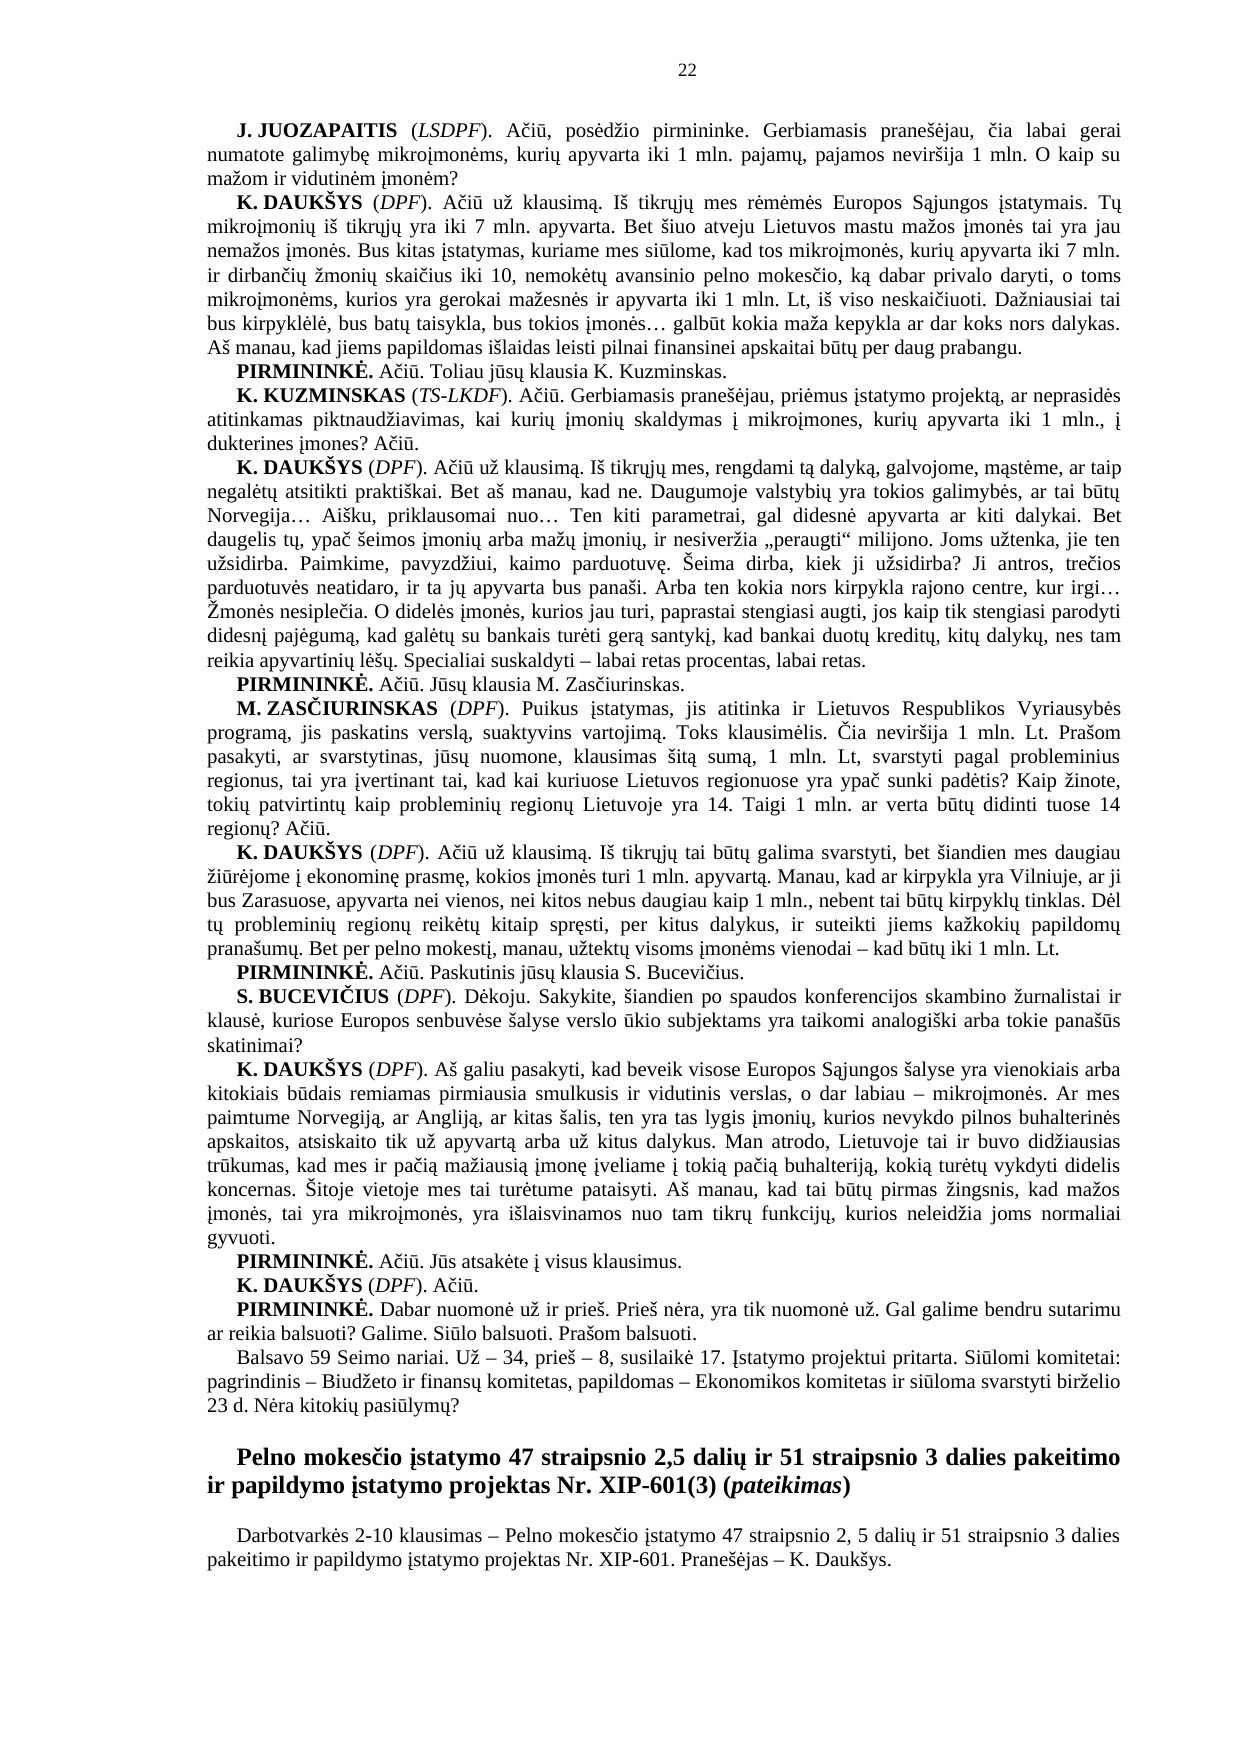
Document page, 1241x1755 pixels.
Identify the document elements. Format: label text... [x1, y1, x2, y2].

text J. JUOZAPAITIS (LSDPF). Ačiū, posėdžio pirmininke. Gerbiamasis pranešėjau, čia labai gerai numatote galimybę mikroįmonėms, kurių apyvarta iki 1 mln. pajamų, pajamos neviršija 1 mln. O kaip su mažom ir vidutinėm įmonėm? [207, 118, 1122, 190]
text K. DAUKŠYS (DPF). Ačiū už klausimą. Iš tikrųjų tai būtų galima svarstyti, bet šiandien mes daugiau žiūrėjome į ekonominę prasmę, kokios įmonės turi 1 mln. apyvartą. Manau, kad ar kirpykla yra Vilniuje, ar ji bus Zarasuose, apyvarta nei vienos, nei kitos nebus daugiau kaip 1 mln., nebent tai būtų kirpyklų tinklas. Dėl tų probleminių regionų reikėtų kitaip spręsti, per kitus dalykus, ir suteikti jiems kažkokių papildomų pranašumų. Bet per pelno mokestį, manau, užtektų visoms įmonėms vienodai – kad būtų iki 1 mln. Lt. [207, 840, 1122, 960]
text K. DAUKŠYS (DPF). Ačiū už klausimą. Iš tikrųjų mes rėmėmės Europos Sąjungos įstatymais. Tų mikroįmonių iš tikrųjų yra iki 7 mln. apyvarta. Bet šiuo atveju Lietuvos mastu mažos įmonės tai yra jau nemažos įmonės. Bus kitas įstatymas, kuriame mes siūlome, kad tos mikroįmonės, kurių apyvarta iki 7 mln. ir dirbančių žmonių skaičius iki 10, nemokėtų avansinio pelno mokesčio, ką dabar privalo daryti, o toms mikroįmonėms, kurios yra gerokai mažesnės ir apyvarta iki 1 mln. Lt, iš viso neskaičiuoti. Dažniausiai tai bus kirpyklėlė, bus batų taisykla, bus tokios įmonės… galbūt kokia maža kepykla ar dar koks nors dalykas. Aš manau, kad jiems papildomas išlaidas leisti pilnai finansinei apskaitai būtų per daug prabangu. [207, 190, 1122, 359]
text K. DAUKŠYS (DPF). Aš galiu pasakyti, kad beveik visose Europos Sąjungos šalyse yra vienokiais arba kitokiais būdais remiamas pirmiausia smulkusis ir vidutinis verslas, o dar labiau – mikroįmonės. Ar mes paimtume Norvegiją, ar Angliją, ar kitas šalis, ten yra tas lygis įmonių, kurios nevykdo pilnos buhalterinės apskaitos, atsiskaito tik už apyvartą arba už kitus dalykus. Man atrodo, Lietuvoje tai ir buvo didžiausias trūkumas, kad mes ir pačią mažiausią įmonę įveliame į tokią pačią buhalteriją, kokią turėtų vykdyti didelis koncernas. Šitoje vietoje mes tai turėtume pataisyti. Aš manau, kad tai būtų pirmas žingsnis, kad mažos įmonės, tai yra mikroįmonės, yra išlaisvinamos nuo tam tikrų funkcijų, kurios neleidžia joms normaliai gyvuoti. [207, 1057, 1122, 1249]
text K. DAUKŠYS (DPF). Ačiū. [207, 1273, 1122, 1297]
text PIRMININKĖ. Dabar nuomonė už ir prieš. Prieš nėra, yra tik nuomonė už. Gal galime bendru sutarimu ar reikia balsuoti? Galime. Siūlo balsuoti. Prašom balsuoti. [207, 1297, 1122, 1345]
text Pelno mokesčio įstatymo 47 straipsnio 2,5 dalių ir 51 straipsnio 3 dalies pakeitimo ir papildymo įstatymo projektas Nr. XIP-601(3) (pateikimas) [207, 1442, 1122, 1499]
text Darbotvarkės 2-10 klausimas – Pelno mokesčio įstatymo 47 straipsnio 2, 5 dalių ir 51 straipsnio 3 dalies pakeitimo ir papildymo įstatymo projektas Nr. XIP-601. Pranešėjas – K. Daukšys. [207, 1523, 1122, 1571]
text PIRMININKĖ. Ačiū. Jūsų klausia M. Zasčiurinskas. [207, 672, 1122, 696]
text K. DAUKŠYS (DPF). Ačiū už klausimą. Iš tikrųjų mes, rengdami tą dalyką, galvojome, mąstėme, ar taip negalėtų atsitikti praktiškai. Bet aš manau, kad ne. Daugumoje valstybių yra tokios galimybės, ar tai būtų Norvegija… Aišku, priklausomai nuo… Ten kiti parametrai, gal didesnė apyvarta ar kiti dalykai. Bet daugelis tų, ypač šeimos įmonių arba mažų įmonių, ir nesiveržia „peraugti“ milijono. Joms užtenka, jie ten užsidirba. Paimkime, pavyzdžiui, kaimo parduotuvę. Šeima dirba, kiek ji užsidirba? Ji antros, trečios parduotuvės neatidaro, ir ta jų apyvarta bus panaši. Arba ten kokia nors kirpykla rajono centre, kur irgi… Žmonės nesiplečia. O didelės įmonės, kurios jau turi, paprastai stengiasi augti, jos kaip tik stengiasi parodyti didesnį pajėgumą, kad galėtų su bankais turėti gerą santykį, kad bankai duotų kreditų, kitų dalykų, nes tam reikia apyvartinių lėšų. Specialiai suskaldyti – labai retas procentas, labai retas. [207, 455, 1122, 672]
text PIRMININKĖ. Ačiū. Toliau jūsų klausia K. Kuzminskas. [207, 359, 1122, 383]
text M. ZASČIURINSKAS (DPF). Puikus įstatymas, jis atitinka ir Lietuvos Respublikos Vyriausybės programą, jis paskatins verslą, suaktyvins vartojimą. Toks klausimėlis. Čia neviršija 1 mln. Lt. Prašom pasakyti, ar svarstytinas, jūsų nuomone, klausimas šitą sumą, 1 mln. Lt, svarstyti pagal probleminius regionus, tai yra įvertinant tai, kad kai kuriuose Lietuvos regionuose yra ypač sunki padėtis? Kaip žinote, tokių patvirtintų kaip probleminių regionų Lietuvoje yra 14. Taigi 1 mln. ar verta būtų didinti tuose 14 regionų? Ačiū. [207, 696, 1122, 840]
text PIRMININKĖ. Ačiū. Jūs atsakėte į visus klausimus. [207, 1249, 1122, 1273]
text K. KUZMINSKAS (TS-LKDF). Ačiū. Gerbiamasis pranešėjau, priėmus įstatymo projektą, ar neprasidės atitinkamas piktnaudžiavimas, kai kurių įmonių skaldymas į mikroįmones, kurių apyvarta iki 1 mln., į dukterines įmones? Ačiū. [207, 383, 1122, 455]
text Balsavo 59 Seimo nariai. Už – 34, prieš – 8, susilaikė 17. Įstatymo projektui pritarta. Siūlomi komitetai: pagrindinis – Biudžeto ir finansų komitetas, papildomas – Ekonomikos komitetas ir siūloma svarstyti birželio 23 d. Nėra kitokių pasiūlymų? [207, 1345, 1122, 1417]
text PIRMININKĖ. Ačiū. Paskutinis jūsų klausia S. Bucevičius. [207, 960, 1122, 984]
text S. BUCEVIČIUS (DPF). Dėkoju. Sakykite, šiandien po spaudos konferencijos skambino žurnalistai ir klausė, kuriose Europos senbuvėse šalyse verslo ūkio subjektams yra taikomi analogiški arba tokie panašūs skatinimai? [207, 984, 1122, 1057]
